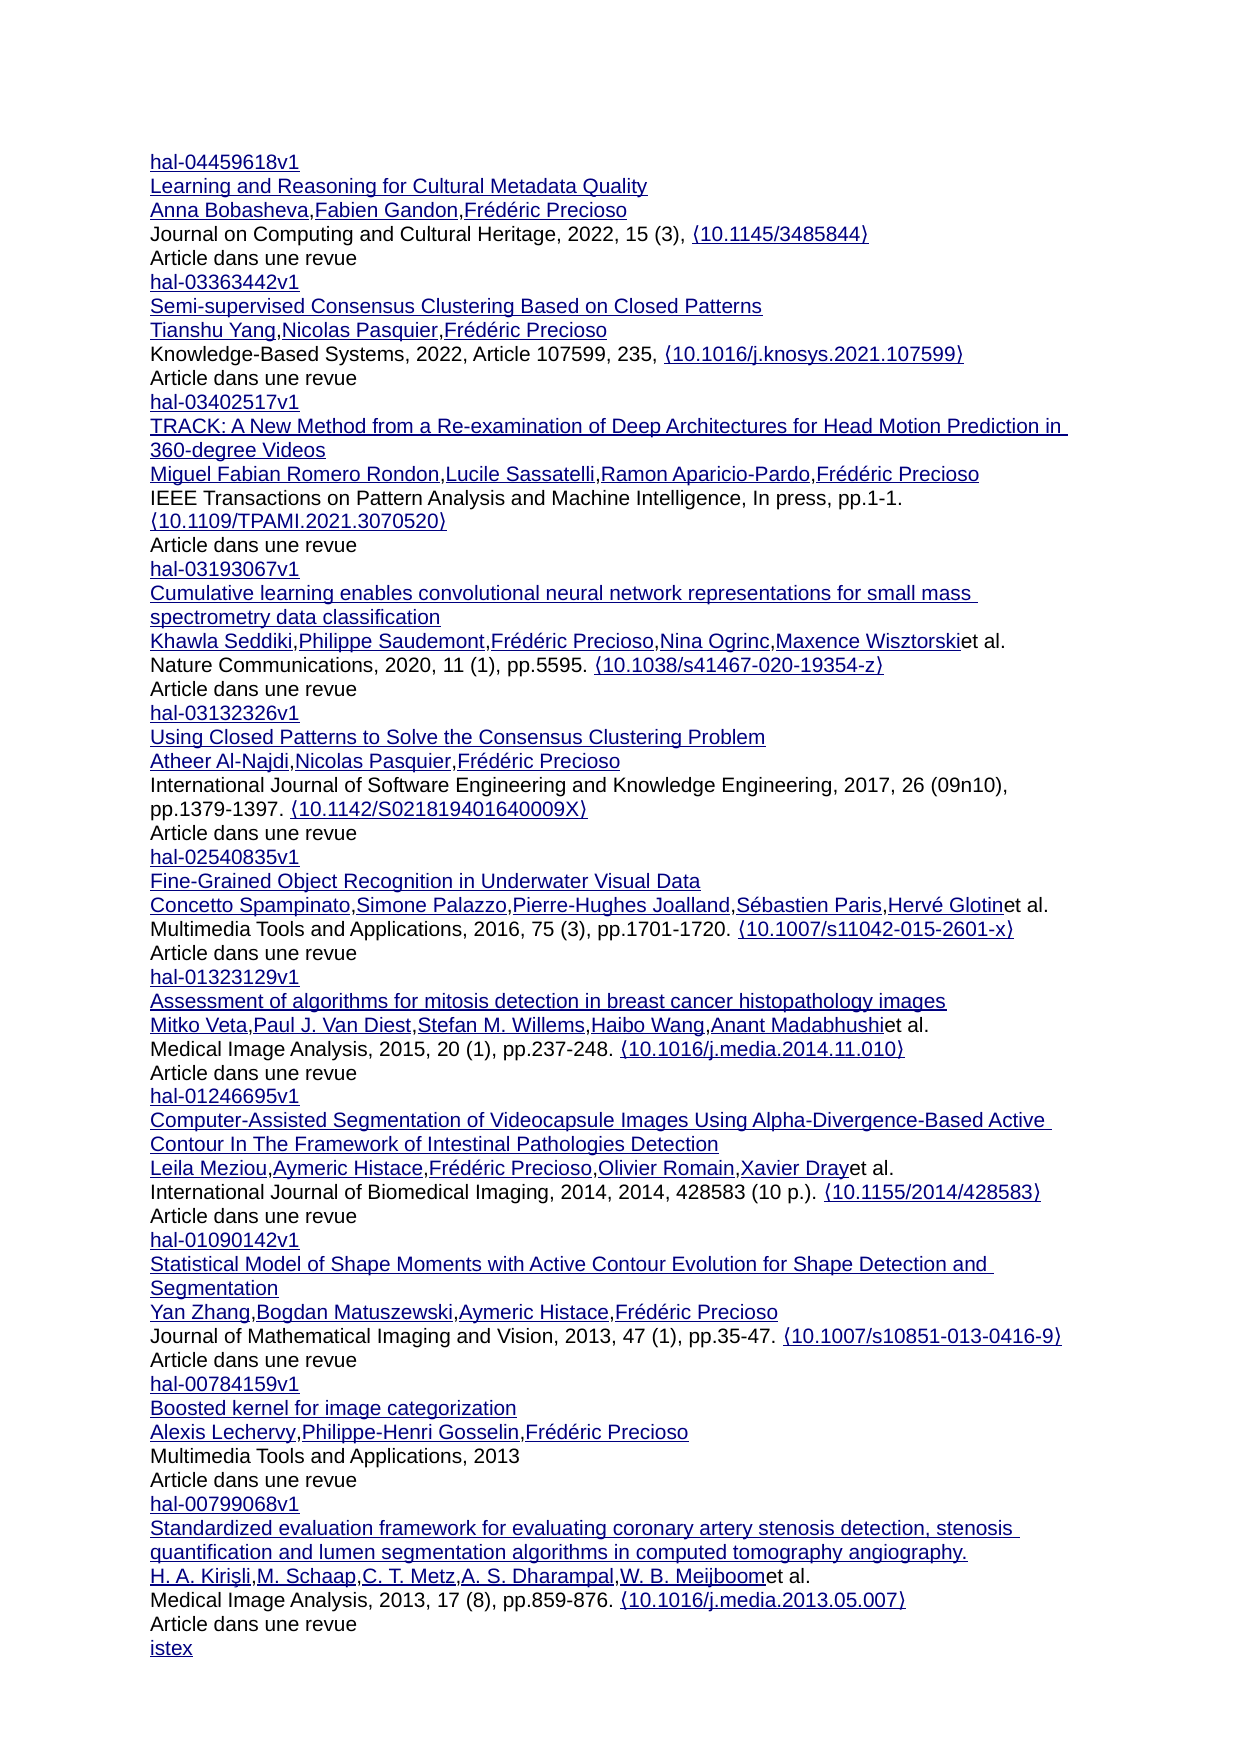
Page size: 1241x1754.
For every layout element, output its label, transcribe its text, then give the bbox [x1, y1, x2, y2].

table_cell hal-04459618v1 [150, 150, 1090, 174]
table_cell Learning and Reasoning for Cultural Metadata Quality Anna Bobasheva,Fabien Gandon,Frédéric Precioso Journal on Computing and Cultural Heritage, 2022, 15 (3), ⟨10.1145/3485844⟩ Article dans une revue hal-03363442v1 [150, 174, 1090, 294]
table_cell Boosted kernel for image categorization Alexis Lechervy,Philippe-Henri Gosselin,Frédéric Precioso Multimedia Tools and Applications, 2013 Article dans une revue hal-00799068v1 [150, 1396, 1090, 1516]
table_cell Standardized evaluation framework for evaluating coronary artery stenosis detection, stenosis quantification and lumen segmentation algorithms in computed tomography angiography. H. A. Kirişli,M. Schaap,C. T. Metz,A. S. Dharampal,W. B. Meijboomet al. Medical Image Analysis, 2013, 17 (8), pp.859-876. ⟨10.1016/j.media.2013.05.007⟩ Article dans une revue istex [150, 1516, 1090, 1659]
table_cell Fine-Grained Object Recognition in Underwater Visual Data Concetto Spampinato,Simone Palazzo,Pierre-Hughes Joalland,Sébastien Paris,Hervé Glotinet al. Multimedia Tools and Applications, 2016, 75 (3), pp.1701-1720. ⟨10.1007/s11042-015-2601-x⟩ Article dans une revue hal-01323129v1 [150, 869, 1090, 988]
table_cell Assessment of algorithms for mitosis detection in breast cancer histopathology images Mitko Veta,Paul J. Van Diest,Stefan M. Willems,Haibo Wang,Anant Madabhushiet al. Medical Image Analysis, 2015, 20 (1), pp.237-248. ⟨10.1016/j.media.2014.11.010⟩ Article dans une revue hal-01246695v1 [150, 989, 1090, 1108]
table_cell TRACK: A New Method from a Re-examination of Deep Architectures for Head Motion Prediction in 360-degree Videos Miguel Fabian Romero Rondon,Lucile Sassatelli,Ramon Aparicio-Pardo,Frédéric Precioso IEEE Transactions on Pattern Analysis and Machine Intelligence, In press, pp.1-1. ⟨10.1109/TPAMI.2021.3070520⟩ Article dans une revue hal-03193067v1 [150, 414, 1090, 581]
table_cell Computer-Assisted Segmentation of Videocapsule Images Using Alpha-Divergence-Based Active Contour In The Framework of Intestinal Pathologies Detection Leila Meziou,Aymeric Histace,Frédéric Precioso,Olivier Romain,Xavier Drayet al. International Journal of Biomedical Imaging, 2014, 2014, 428583 (10 p.). ⟨10.1155/2014/428583⟩ Article dans une revue hal-01090142v1 [150, 1108, 1090, 1252]
table_cell Statistical Model of Shape Moments with Active Contour Evolution for Shape Detection and Segmentation Yan Zhang,Bogdan Matuszewski,Aymeric Histace,Frédéric Precioso Journal of Mathematical Imaging and Vision, 2013, 47 (1), pp.35-47. ⟨10.1007/s10851-013-0416-9⟩ Article dans une revue hal-00784159v1 [150, 1252, 1090, 1396]
table_cell Using Closed Patterns to Solve the Consensus Clustering Problem Atheer Al-Najdi,Nicolas Pasquier,Frédéric Precioso International Journal of Software Engineering and Knowledge Engineering, 2017, 26 (09n10), pp.1379-1397. ⟨10.1142/S021819401640009X⟩ Article dans une revue hal-02540835v1 [150, 725, 1090, 869]
table_cell Semi-supervised Consensus Clustering Based on Closed Patterns Tianshu Yang,Nicolas Pasquier,Frédéric Precioso Knowledge-Based Systems, 2022, Article 107599, 235, ⟨10.1016/j.knosys.2021.107599⟩ Article dans une revue hal-03402517v1 [150, 294, 1090, 413]
table_cell Cumulative learning enables convolutional neural network representations for small mass spectrometry data classification Khawla Seddiki,Philippe Saudemont,Frédéric Precioso,Nina Ogrinc,Maxence Wisztorskiet al. Nature Communications, 2020, 11 (1), pp.5595. ⟨10.1038/s41467-020-19354-z⟩ Article dans une revue hal-03132326v1 [150, 581, 1090, 725]
